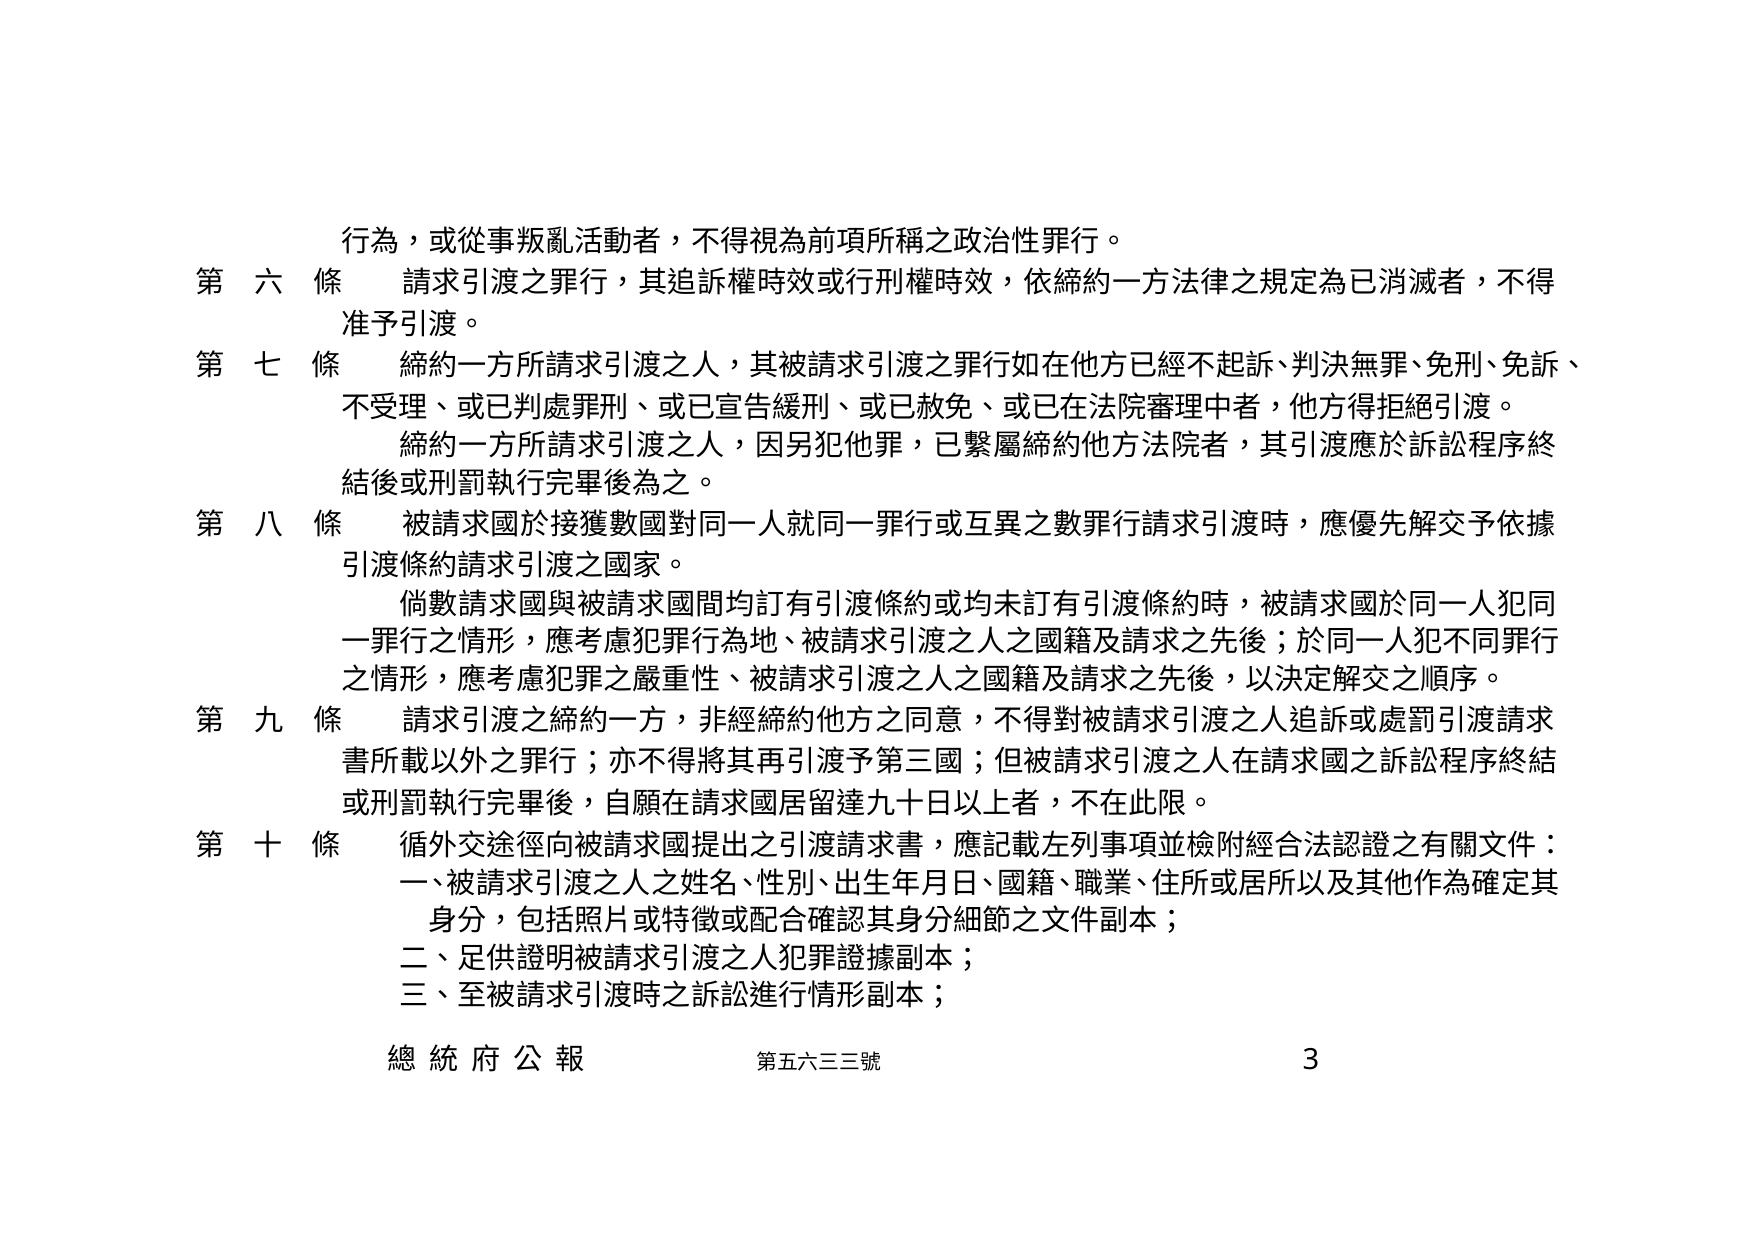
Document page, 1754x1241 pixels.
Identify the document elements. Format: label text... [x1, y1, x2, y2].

text 第 八 條 被請求國於接獲數國對同一人就同一罪行或互異之數罪行請求引渡時，應優先解交予依據引渡條約請求引渡之國家。 [195, 501, 1559, 584]
text 二、足供證明被請求引渡之人犯罪證據副本； [399, 938, 1559, 976]
text 第 六 條 請求引渡之罪行，其追訴權時效或行刑權時效，依締約一方法律之規定為已消滅者，不得准予引渡。 [195, 259, 1559, 342]
text 三、至被請求引渡時之訴訟進行情形副本； [399, 976, 1559, 1013]
text 倘數請求國與被請求國間均訂有引渡條約或均未訂有引渡條約時，被請求國於同一人犯同一罪行之情形，應考慮犯罪行為地、被請求引渡之人之國籍及請求之先後；於同一人犯不同罪行之情形，應考慮犯罪之嚴重性、被請求引渡之人之國籍及請求之先後，以決定解交之順序。 [341, 584, 1559, 697]
text 行為，或從事叛亂活動者，不得視為前項所稱之政治性罪行。 [341, 222, 1559, 259]
text 第 九 條 請求引渡之締約一方，非經締約他方之同意，不得對被請求引渡之人追訴或處罰引渡請求書所載以外之罪行；亦不得將其再引渡予第三國；但被請求引渡之人在請求國之訴訟程序終結或刑罰執行完畢後，自願在請求國居留達九十日以上者，不在此限。 [195, 697, 1559, 822]
text 締約一方所請求引渡之人，因另犯他罪，已繫屬締約他方法院者，其引渡應於訴訟程序終結後或刑罰執行完畢後為之。 [341, 426, 1559, 501]
text 第 七 條 締約一方所請求引渡之人，其被請求引渡之罪行如在他方已經不起訴、判決無罪、免刑、免訴、不受理、或已判處罪刑、或已宣告緩刑、或已赦免、或已在法院審理中者，他方得拒絕引渡。 [195, 342, 1559, 426]
text 第 十 條 循外交途徑向被請求國提出之引渡請求書，應記載左列事項並檢附經合法認證之有關文件： [195, 822, 1559, 863]
text 一、被請求引渡之人之姓名、性別、出生年月日、國籍、職業、住所或居所以及其他作為確定其身分，包括照片或特徵或配合確認其身分細節之文件副本； [399, 863, 1559, 938]
